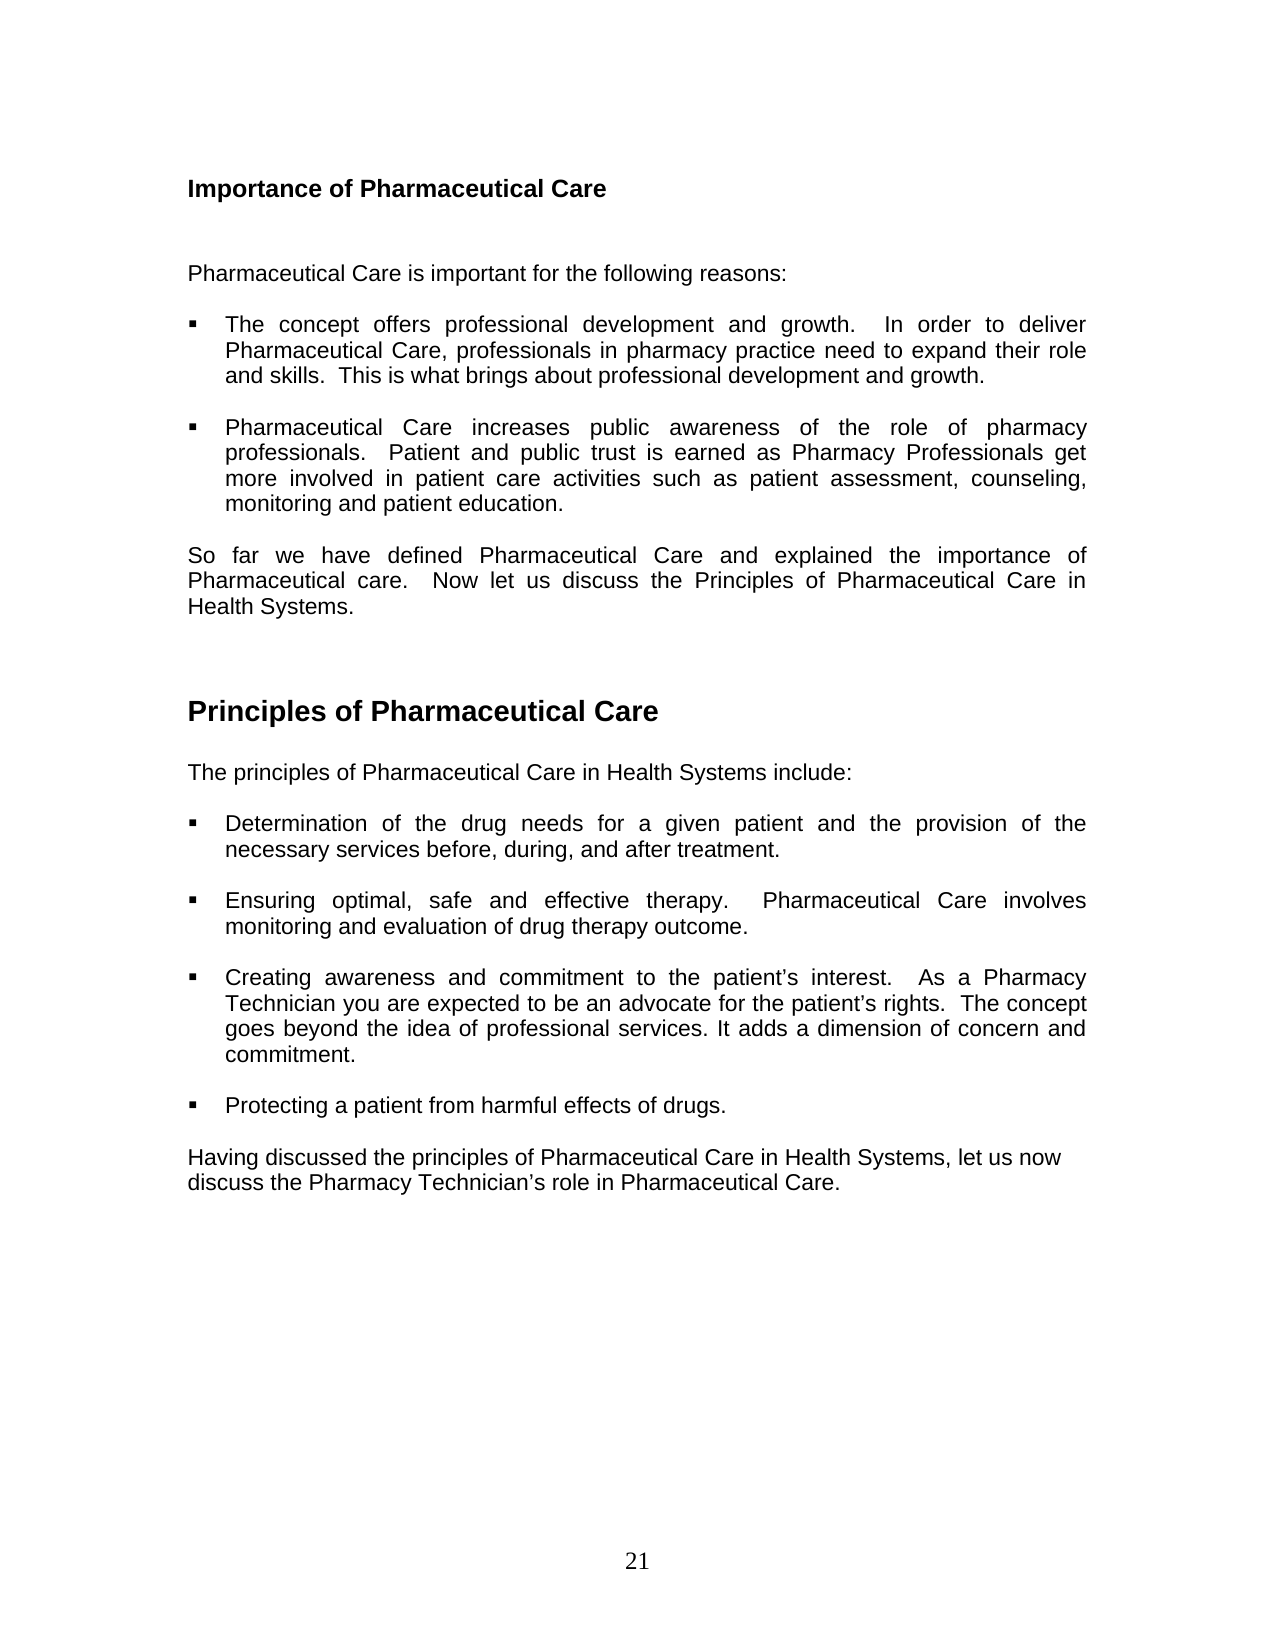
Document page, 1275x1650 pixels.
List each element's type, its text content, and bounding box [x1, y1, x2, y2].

list Creating awareness and commitment to the patient’s interest. As a Pharmacy Technician you are expected to be an advocate for the patient’s rights. The concept goes beyond the idea of professional services. It adds a dimension of concern and commitment. [187, 965, 1087, 1067]
list Determination of the drug needs for a given patient and the provision of the necessary services before, during, and after treatment. [187, 811, 1087, 862]
text The principles of Pharmaceutical Care in Health Systems include: [187, 760, 1087, 786]
subtitle Importance of Pharmaceutical Care [187, 175, 1087, 203]
list Pharmaceutical Care increases public awareness of the role of pharmacy professionals. Patient and public trust is earned as Pharmacy Professionals get more involved in patient care activities such as patient assessment, counseling, monitoring and patient education. [187, 414, 1087, 517]
list Protecting a patient from harmful effects of drugs. [187, 1093, 1087, 1119]
subtitle Principles of Pharmaceutical Care [187, 695, 1087, 728]
text Pharmaceutical Care is important for the following reasons: [187, 260, 1087, 286]
list Ensuring optimal, safe and effective therapy. Pharmaceutical Care involves monitoring and evaluation of drug therapy outcome. [187, 888, 1087, 939]
text So far we have defined Pharmaceutical Care and explained the importance of Pharmaceutical care. Now let us discuss the Principles of Pharmaceutical Care in Health Systems. [187, 542, 1087, 619]
text Having discussed the principles of Pharmaceutical Care in Health Systems, let us now discuss the Pharmacy Technician’s role in Pharmaceutical Care. [187, 1144, 1087, 1196]
list The concept offers professional development and growth. In order to deliver Pharmaceutical Care, professionals in pharmacy practice need to expand their role and skills. This is what brings about professional development and growth. [187, 312, 1087, 388]
